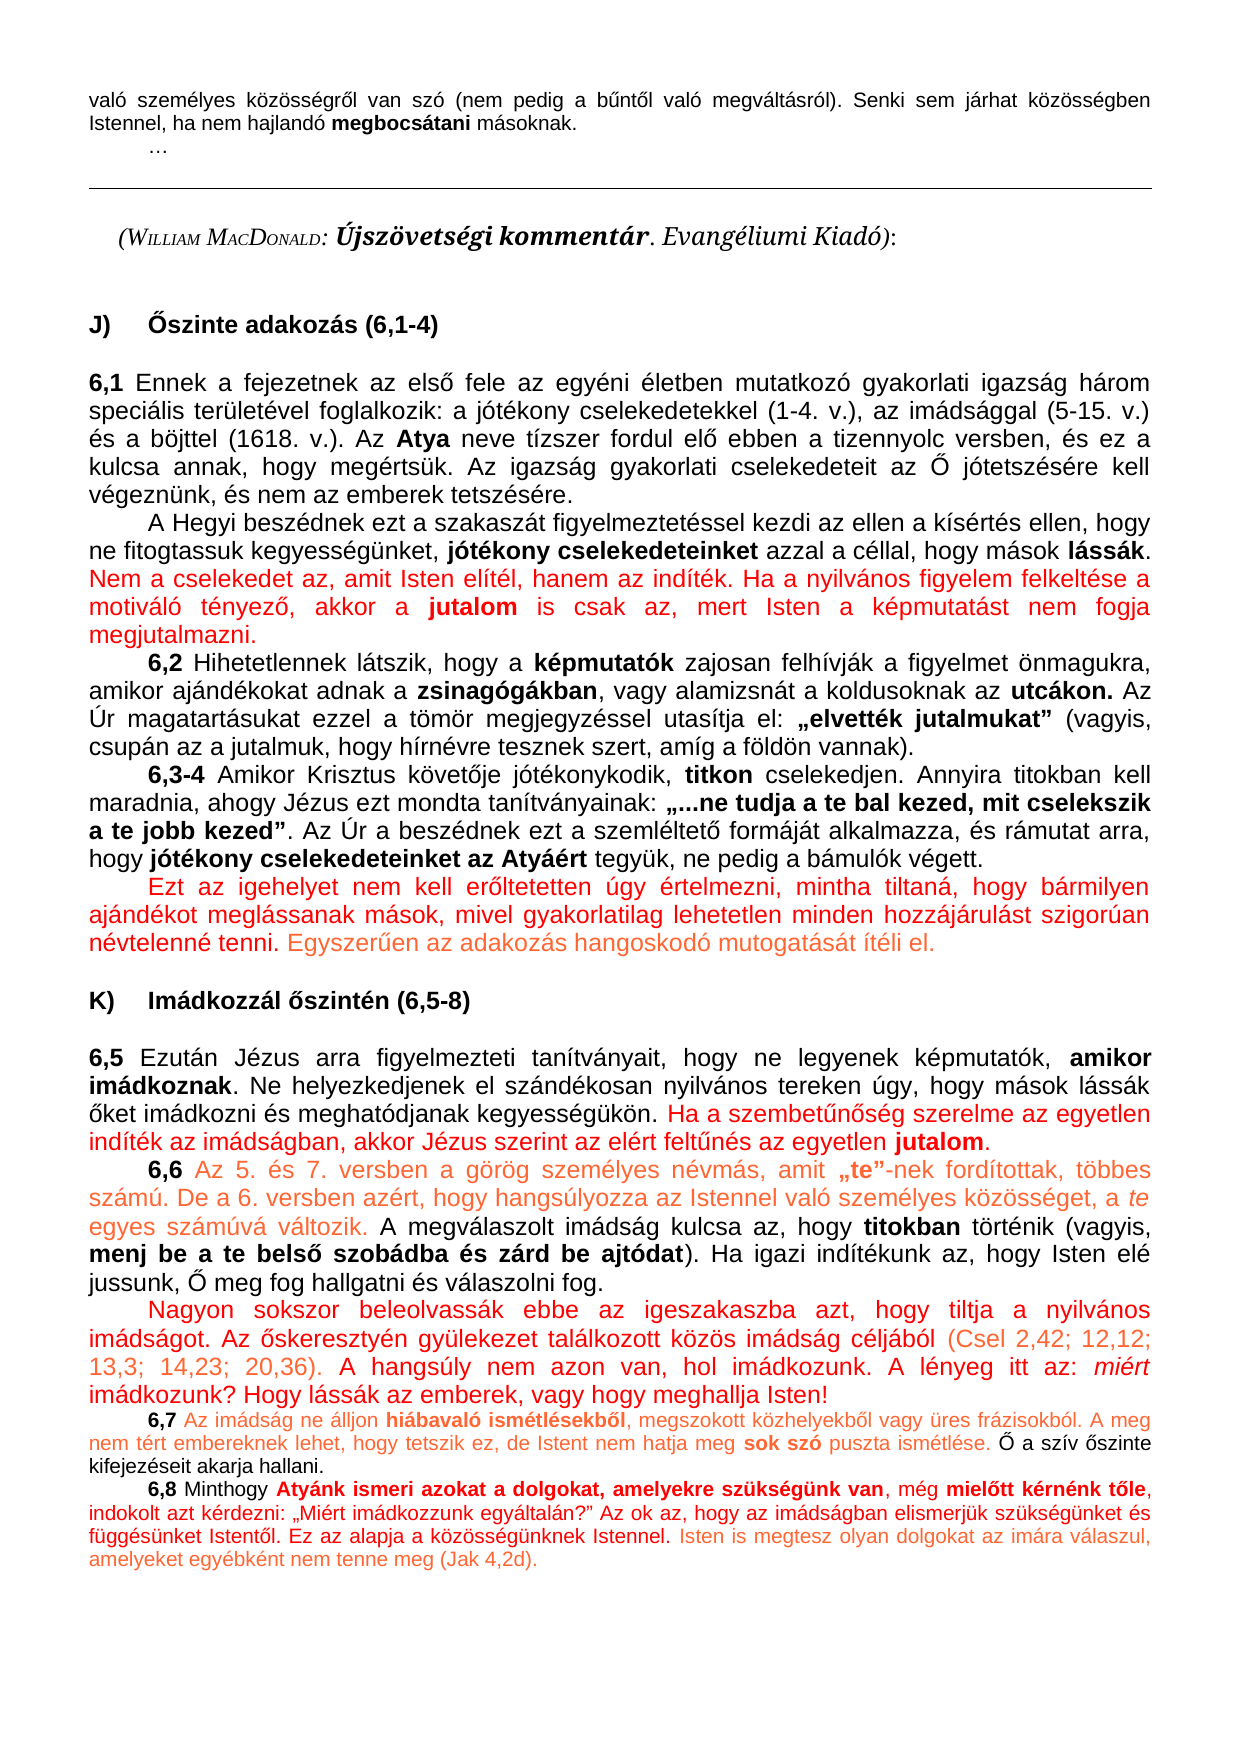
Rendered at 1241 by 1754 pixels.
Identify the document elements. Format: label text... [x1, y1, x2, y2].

text (William MacDonald: Újszövetségi kommentár. Evangéliumi Kiadó): [88, 189, 1152, 282]
text 6,6 Az 5. és 7. versben a görög személyes névmás, amit „te”-nek fordítottak, többes számú. De a 6. versben azért, hogy hangsúlyozza az Istennel való személyes közösséget, a te egyes számúvá változik. A megválaszolt imádság kulcsa az, hogy titokban történik (vagyis, menj be a te belső szobádba és zárd be ajtódat). Ha igazi indítékunk az, hogy Isten elé jussunk, Ő meg fog hallgatni és válaszolni fog. [88, 1156, 1152, 1296]
text 6,7 Az imádság ne álljon hiábavaló ismétlésekből, megszokott közhelyekből vagy üres frázisokból. A meg nem tért embereknek lehet, hogy tetszik ez, de Istent nem hatja meg sok szó puszta ismétlése. Ő a szív őszinte kifejezéseit akarja hallani. [88, 1408, 1152, 1478]
text Ezt az igehelyet nem kell erőltetetten úgy értelmezni, mintha tiltaná, hogy bármilyen ajándékot meglássanak mások, mivel gyakorlatilag lehetetlen minden hozzájárulást szigorúan névtelenné tenni. Egyszerűen az adakozás hangoskodó mutogatását ítéli el. [88, 873, 1152, 957]
text A Hegyi beszédnek ezt a szakaszát figyelmeztetéssel kezdi az ellen a kísértés ellen, hogy ne fitogtassuk kegyességünket, jótékony cselekedeteinket azzal a céllal, hogy mások lássák. Nem a cselekedet az, amit Isten elítél, hanem az indíték. Ha a nyilvános figyelem felkeltése a motiváló tényező, akkor a jutalom is csak az, mert Isten a képmutatást nem fogja megjutalmazni. [88, 509, 1152, 649]
text 6,8 Minthogy Atyánk ismeri azokat a dolgokat, amelyekre szükségünk van, még mielőtt kérnénk tőle, indokolt azt kérdezni: „Miért imádkozzunk egyáltalán?” Az ok az, hogy az imádságban elismerjük szükségünket és függésünket Istentől. Ez az alapja a közösségünknek Istennel. Isten is megtesz olyan dolgokat az imára válaszul, amelyeket egyébként nem tenne meg (Jak 4,2d). [88, 1478, 1152, 1571]
text … [88, 135, 1152, 158]
text 6,3-4 Amikor Krisztus követője jótékonykodik, titkon cselekedjen. Annyira titokban kell maradnia, ahogy Jézus ezt mondta tanítványainak: „...ne tudja a te bal kezed, mit cselekszik a te jobb kezed”. Az Úr a beszédnek ezt a szemléltető formáját alkalmazza, és rámutat arra, hogy jótékony cselekedeteinket az Atyáért tegyük, ne pedig a bámulók végett. [88, 761, 1152, 873]
text K) Imádkozzál őszintén (6,5-8) [88, 987, 1152, 1014]
text 6,5 Ezután Jézus arra figyelmezteti tanítványait, hogy ne legyenek képmutatók, amikor imádkoznak. Ne helyezkedjenek el szándékosan nyilvános tereken úgy, hogy mások lássák őket imádkozni és meghatódjanak kegyességükön. Ha a szembetűnőség szerelme az egyetlen indíték az imádságban, akkor Jézus szerint az elért feltűnés az egyetlen jutalom. [88, 1044, 1152, 1156]
text való személyes közösségről van szó (nem pedig a bűntől való megváltásról). Senki sem járhat közösségben Istennel, ha nem hajlandó megbocsátani másoknak. [88, 88, 1152, 135]
text J) Őszinte adakozás (6,1-4) [88, 311, 1152, 339]
text Nagyon sokszor beleolvassák ebbe az igeszakaszba azt, hogy tiltja a nyilvános imádságot. Az őskeresztyén gyülekezet találkozott közös imádság céljából (Csel 2,42; 12,12; 13,3; 14,23; 20,36). A hangsúly nem azon van, hol imádkozunk. A lényeg itt az: miért imádkozunk? Hogy lássák az emberek, vagy hogy meghallja Isten! [88, 1296, 1152, 1408]
text 6,2 Hihetetlennek látszik, hogy a képmutatók zajosan felhívják a figyelmet önmagukra, amikor ajándékokat adnak a zsinagógákban, vagy alamizsnát a koldusoknak az utcákon. Az Úr magatartásukat ezzel a tömör megjegyzéssel utasítja el: „elvették jutalmukat” (vagyis, csupán az a jutalmuk, hogy hírnévre tesznek szert, amíg a földön vannak). [88, 649, 1152, 761]
text 6,1 Ennek a fejezetnek az első fele az egyéni életben mutatkozó gyakorlati igazság három speciális területével foglalkozik: a jótékony cselekedetekkel (1-4. v.), az imádsággal (5-15. v.) és a böjttel (1618. v.). Az Atya neve tízszer fordul elő ebben a tizennyolc versben, és ez a kulcsa annak, hogy megértsük. Az igazság gyakorlati cselekedeteit az Ő jótetszésére kell végeznünk, és nem az emberek tetszésére. [88, 369, 1152, 509]
